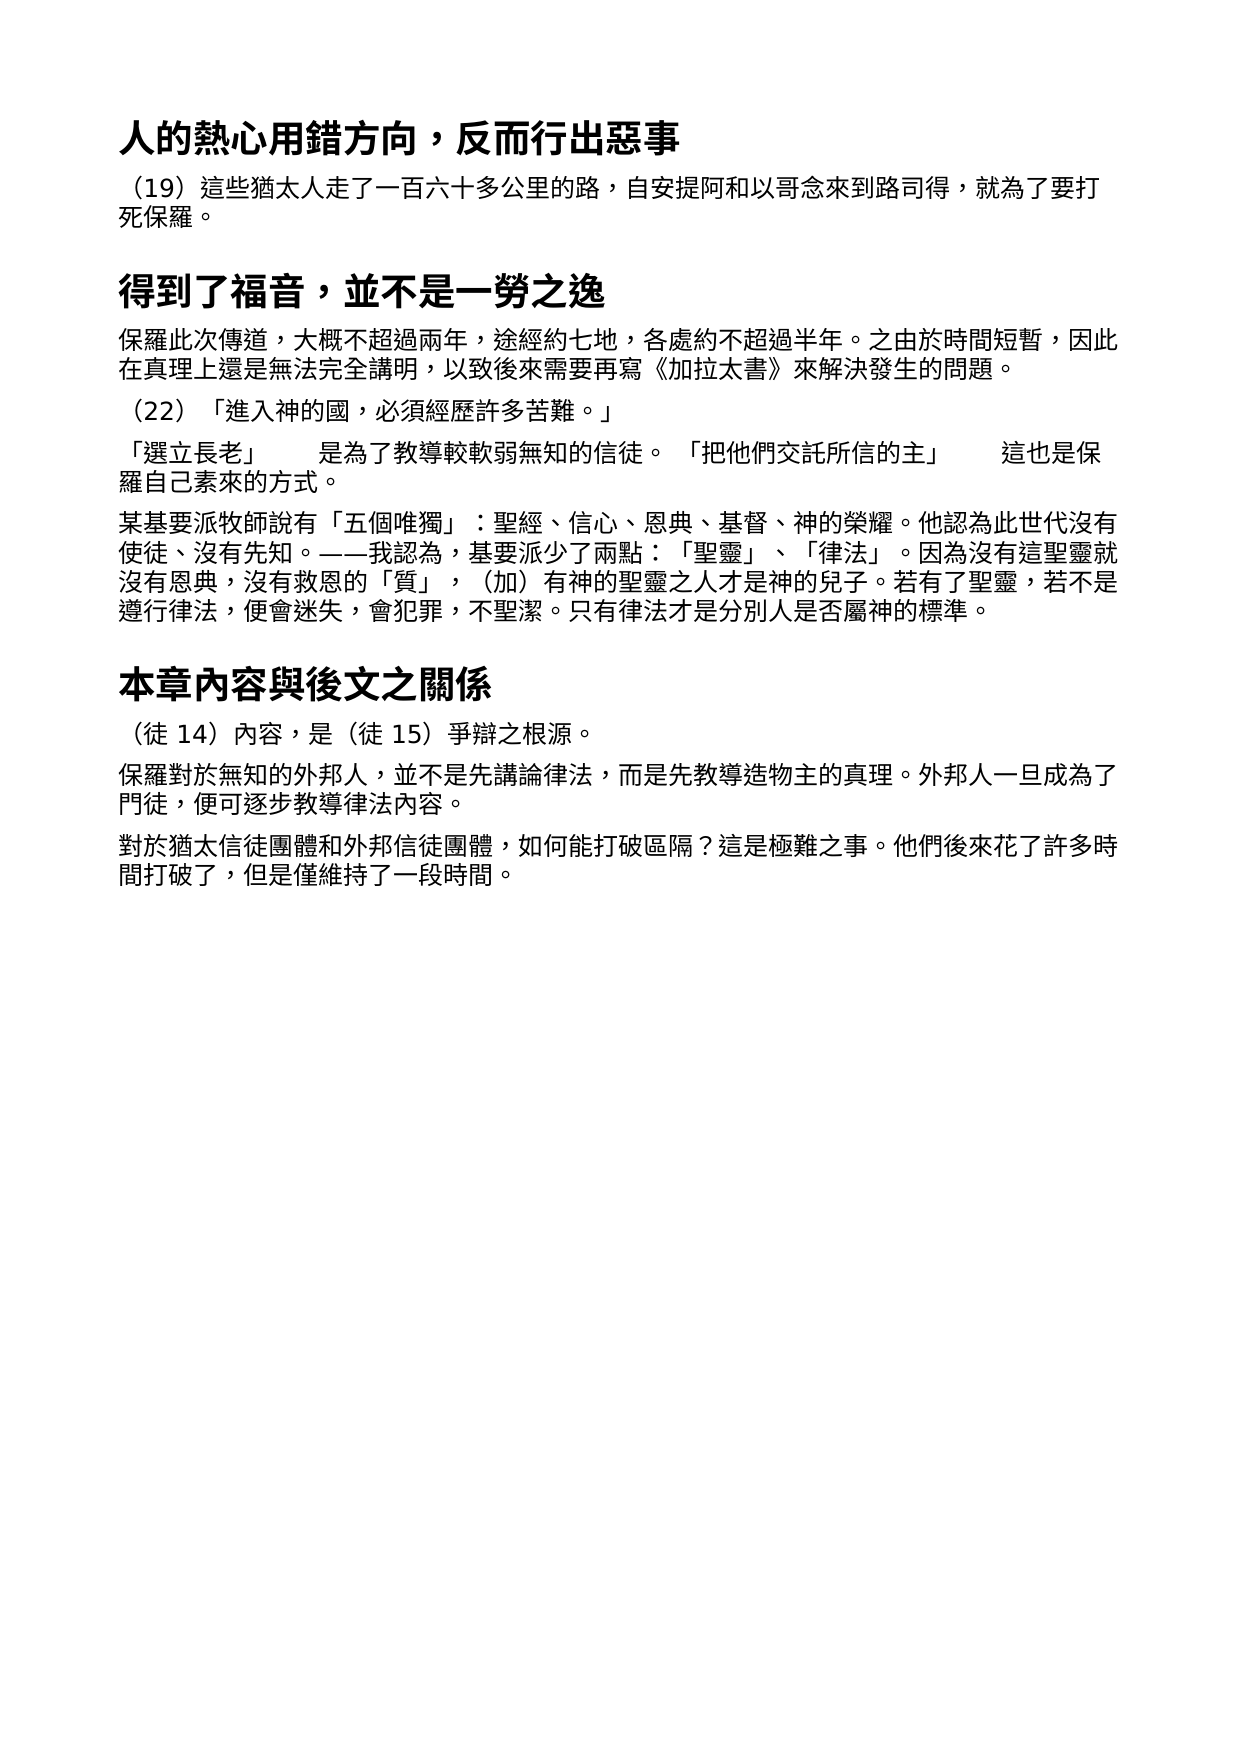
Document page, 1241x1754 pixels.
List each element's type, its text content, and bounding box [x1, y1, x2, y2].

text 保羅對於無知的外邦人，並不是先講論律法，而是先教導造物主的真理。外邦人一旦成為了門徒，便可逐步教導律法內容。 [118, 762, 1122, 820]
text 對於猶太信徒團體和外邦信徒團體，如何能打破區隔？這是極難之事。他們後來花了許多時間打破了，但是僅維持了一段時間。 [118, 832, 1122, 891]
text （19）這些猶太人走了一百六十多公里的路，自安提阿和以哥念來到路司得，就為了要打死保羅。 [118, 174, 1122, 233]
text （徒 14）內容，是（徒 15）爭辯之根源。 [118, 720, 1122, 749]
text 保羅此次傳道，大概不超過兩年，途經約七地，各處約不超過半年。之由於時間短暫，因此在真理上還是無法完全講明，以致後來需要再寫《加拉太書》來解決發生的問題。 [118, 326, 1122, 384]
text 「選立長老」 是為了教導較軟弱無知的信徒。 「把他們交託所信的主」 這也是保羅自己素來的方式。 [118, 439, 1122, 497]
text （22）「進入神的國，必須經歷許多苦難。」 [118, 397, 1122, 426]
text 某基要派牧師說有「五個唯獨」：聖經、信心、恩典、基督、神的榮耀。他認為此世代沒有使徒、沒有先知。——我認為，基要派少了兩點：「聖靈」、「律法」。因為沒有這聖靈就沒有恩典，沒有救恩的「質」，（加）有神的聖靈之人才是神的兒子。若有了聖靈，若不是遵行律法，便會迷失，會犯罪，不聖潔。只有律法才是分別人是否屬神的標準。 [118, 509, 1122, 626]
subtitle 得到了福音，並不是一勞之逸 [118, 270, 1122, 314]
subtitle 人的熱心用錯方向，反而行出惡事 [118, 118, 1122, 162]
subtitle 本章內容與後文之關係 [118, 664, 1122, 707]
